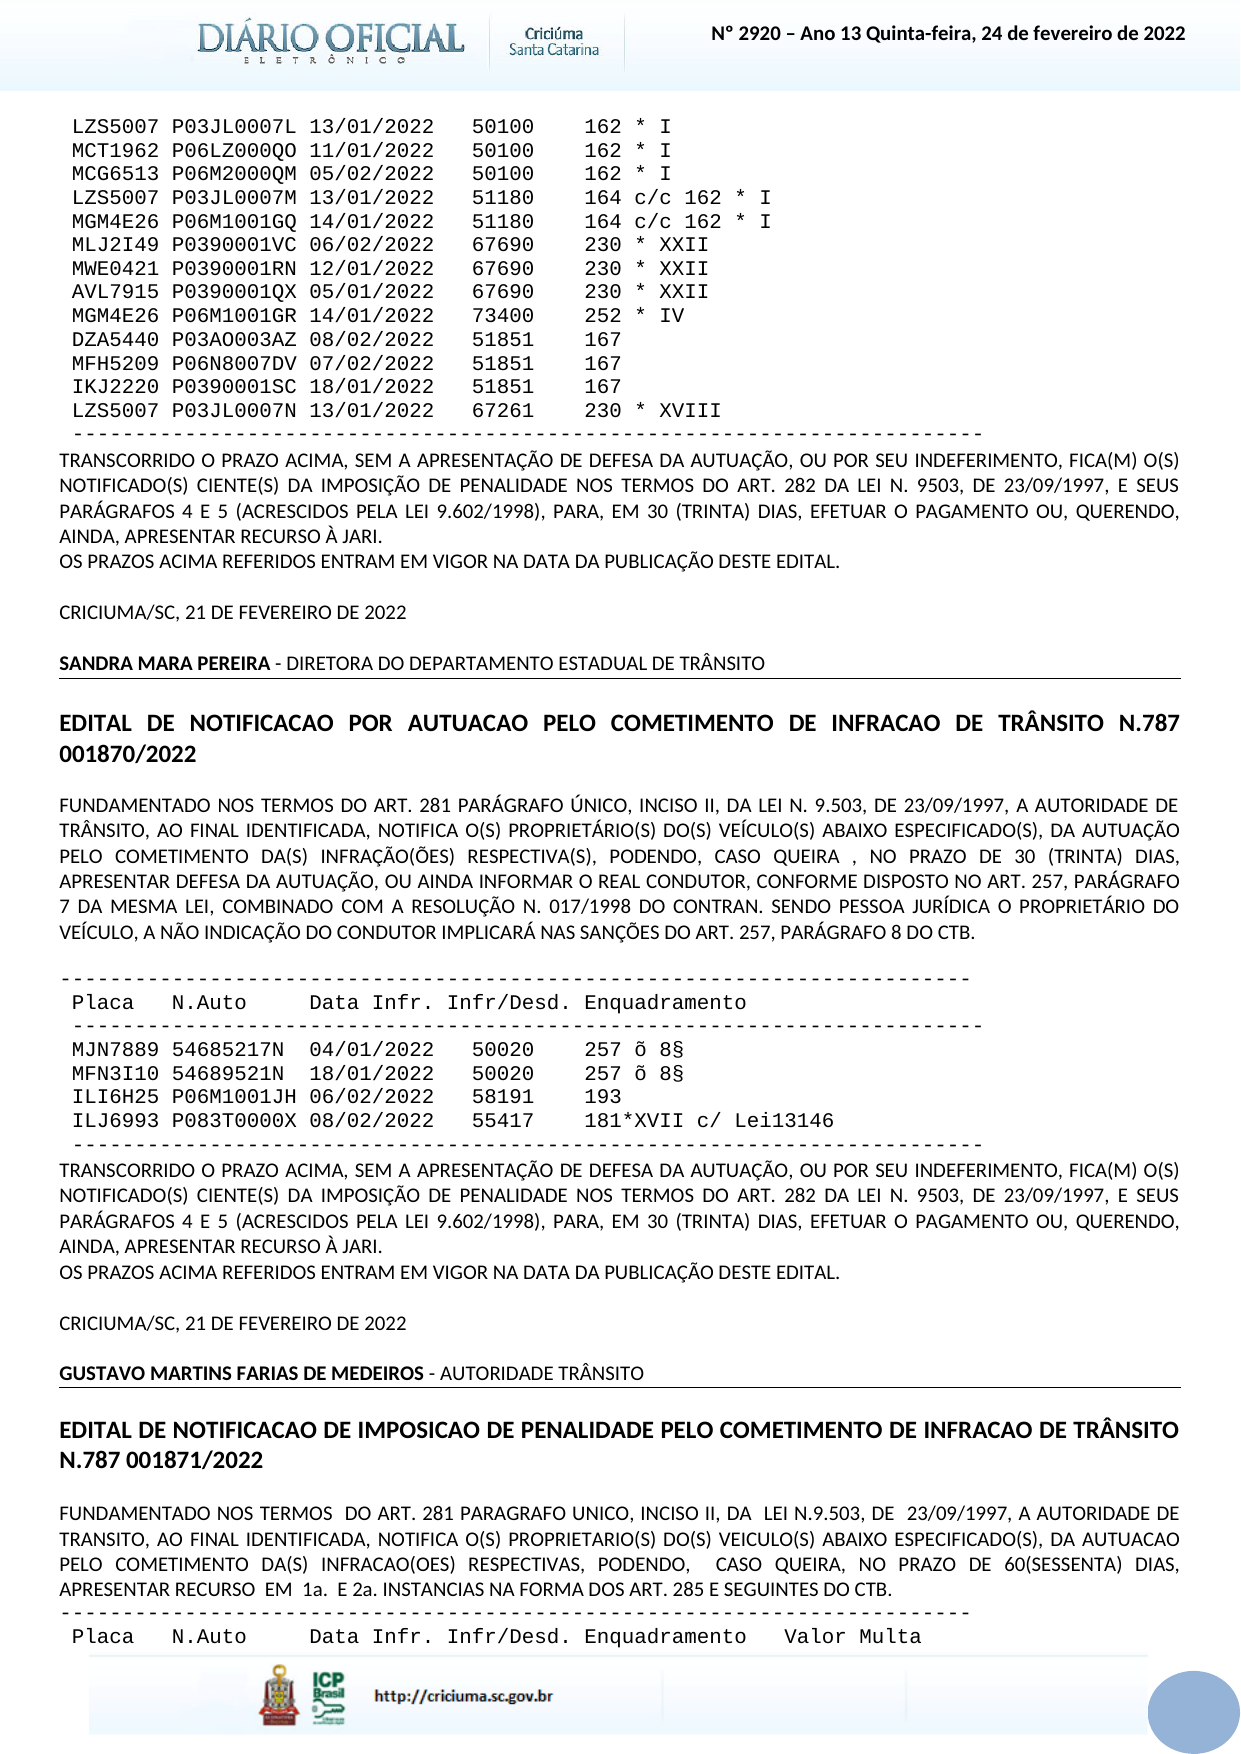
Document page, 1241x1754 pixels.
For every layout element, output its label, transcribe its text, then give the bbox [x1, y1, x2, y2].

text ------------------------------------------------------------------------- [59, 423, 1181, 447]
text EDITAL DE NOTIFICACAO DE IMPOSICAO DE PENALIDADE PELO COMETIMENTO DE INFRACAO DE TRÂNSITO N.787 001871/2022 [59, 1414, 1181, 1475]
text MJN7889 54685217N 04/01/2022 50020 257 õ 8§ [59, 1039, 1181, 1063]
text IKJ2220 P0390001SC 18/01/2022 51851 167 [59, 376, 1181, 400]
text OS PRAZOS ACIMA REFERIDOS ENTRAM EM VIGOR NA DATA DA PUBLICAÇÃO DESTE EDITAL. [59, 549, 1181, 574]
text MGM4E26 P06M1001GR 14/01/2022 73400 252 * IV [59, 305, 1181, 329]
text ILJ6993 P083T0000X 08/02/2022 55417 181*XVII c/ Lei13146 [59, 1110, 1181, 1134]
text MLJ2I49 P0390001VC 06/02/2022 67690 230 * XXII [59, 234, 1181, 258]
text LZS5007 P03JL0007L 13/01/2022 50100 162 * I [59, 116, 1181, 140]
text GUSTAVO MARTINS FARIAS DE MEDEIROS - AUTORIDADE TRÂNSITO [59, 1360, 1181, 1387]
text FUNDAMENTADO NOS TERMOS DO ART. 281 PARÁGRAFO ÚNICO, INCISO II, DA LEI N. 9.503, DE 23/09/1997, A AUTORIDADE DE TRÂNSITO, AO FINAL IDENTIFICADA, NOTIFICA O(S) PROPRIETÁRIO(S) DO(S) VEÍCULO(S) ABAIXO ESPECIFICADO(S), DA AUTUAÇÃO PELO COMETIMENTO DA(S) INFRAÇÃO(ÕES) RESPECTIVA(S), PODENDO, CASO QUEIRA , NO PRAZO DE 30 (TRINTA) DIAS, APRESENTAR DEFESA DA AUTUAÇÃO, OU AINDA INFORMAR O REAL CONDUTOR, CONFORME DISPOSTO NO ART. 257, PARÁGRAFO 7 DA MESMA LEI, COMBINADO COM A RESOLUÇÃO N. 017/1998 DO CONTRAN. SENDO PESSOA JURÍDICA O PROPRIETÁRIO DO VEÍCULO, A NÃO INDICAÇÃO DO CONDUTOR IMPLICARÁ NAS SANÇÕES DO ART. 257, PARÁGRAFO 8 DO CTB. [59, 792, 1181, 944]
text MCT1962 P06LZ000QO 11/01/2022 50100 162 * I [59, 140, 1181, 163]
text ------------------------------------------------------------------------- [59, 1015, 1181, 1039]
text MCG6513 P06M2000QM 05/02/2022 50100 162 * I [59, 163, 1181, 187]
text TRANSCORRIDO O PRAZO ACIMA, SEM A APRESENTAÇÃO DE DEFESA DA AUTUAÇÃO, OU POR SEU INDEFERIMENTO, FICA(M) O(S) NOTIFICADO(S) CIENTE(S) DA IMPOSIÇÃO DE PENALIDADE NOS TERMOS DO ART. 282 DA LEI N. 9503, DE 23/09/1997, E SEUS PARÁGRAFOS 4 E 5 (ACRESCIDOS PELA LEI 9.602/1998), PARA, EM 30 (TRINTA) DIAS, EFETUAR O PAGAMENTO OU, QUERENDO, AINDA, APRESENTAR RECURSO À JARI. [59, 447, 1181, 549]
text MFN3I10 54689521N 18/01/2022 50020 257 õ 8§ [59, 1063, 1181, 1086]
text Placa N.Auto Data Infr. Infr/Desd. Enquadramento [59, 992, 1181, 1015]
text ILI6H25 P06M1001JH 06/02/2022 58191 193 [59, 1086, 1181, 1110]
text CRICIUMA/SC, 21 DE FEVEREIRO DE 2022 [59, 1310, 1181, 1336]
text MFH5209 P06N8007DV 07/02/2022 51851 167 [59, 352, 1181, 376]
text CRICIUMA/SC, 21 DE FEVEREIRO DE 2022 [59, 599, 1181, 625]
text MGM4E26 P06M1001GQ 14/01/2022 51180 164 c/c 162 * I [59, 211, 1181, 234]
text ------------------------------------------------------------------------- [59, 1134, 1181, 1157]
text Placa N.Auto Data Infr. Infr/Desd. Enquadramento Valor Multa [59, 1626, 1181, 1649]
text MWE0421 P0390001RN 12/01/2022 67690 230 * XXII [59, 258, 1181, 282]
text SANDRA MARA PEREIRA - DIRETORA DO DEPARTAMENTO ESTADUAL DE TRÂNSITO [59, 650, 1181, 678]
text FUNDAMENTADO NOS TERMOS DO ART. 281 PARAGRAFO UNICO, INCISO II, DA LEI N.9.503, DE 23/09/1997, A AUTORIDADE DE TRANSITO, AO FINAL IDENTIFICADA, NOTIFICA O(S) PROPRIETARIO(S) DO(S) VEICULO(S) ABAIXO ESPECIFICADO(S), DA AUTUACAO PELO COMETIMENTO DA(S) INFRACAO(OES) RESPECTIVAS, PODENDO, CASO QUEIRA, NO PRAZO DE 60(SESSENTA) DIAS, APRESENTAR RECURSO EM 1a. E 2a. INSTANCIAS NA FORMA DOS ART. 285 E SEGUINTES DO CTB. [59, 1500, 1181, 1602]
text ------------------------------------------------------------------------- [59, 968, 1181, 992]
text LZS5007 P03JL0007N 13/01/2022 67261 230 * XVIII [59, 400, 1181, 423]
text ------------------------------------------------------------------------- [59, 1602, 1181, 1626]
text DZA5440 P03AO003AZ 08/02/2022 51851 167 [59, 329, 1181, 352]
text AVL7915 P0390001QX 05/01/2022 67690 230 * XXII [59, 282, 1181, 305]
text OS PRAZOS ACIMA REFERIDOS ENTRAM EM VIGOR NA DATA DA PUBLICAÇÃO DESTE EDITAL. [59, 1259, 1181, 1284]
text EDITAL DE NOTIFICACAO POR AUTUACAO PELO COMETIMENTO DE INFRACAO DE TRÂNSITO N.787 001870/2022 [59, 679, 1181, 768]
text TRANSCORRIDO O PRAZO ACIMA, SEM A APRESENTAÇÃO DE DEFESA DA AUTUAÇÃO, OU POR SEU INDEFERIMENTO, FICA(M) O(S) NOTIFICADO(S) CIENTE(S) DA IMPOSIÇÃO DE PENALIDADE NOS TERMOS DO ART. 282 DA LEI N. 9503, DE 23/09/1997, E SEUS PARÁGRAFOS 4 E 5 (ACRESCIDOS PELA LEI 9.602/1998), PARA, EM 30 (TRINTA) DIAS, EFETUAR O PAGAMENTO OU, QUERENDO, AINDA, APRESENTAR RECURSO À JARI. [59, 1157, 1181, 1259]
text LZS5007 P03JL0007M 13/01/2022 51180 164 c/c 162 * I [59, 187, 1181, 211]
